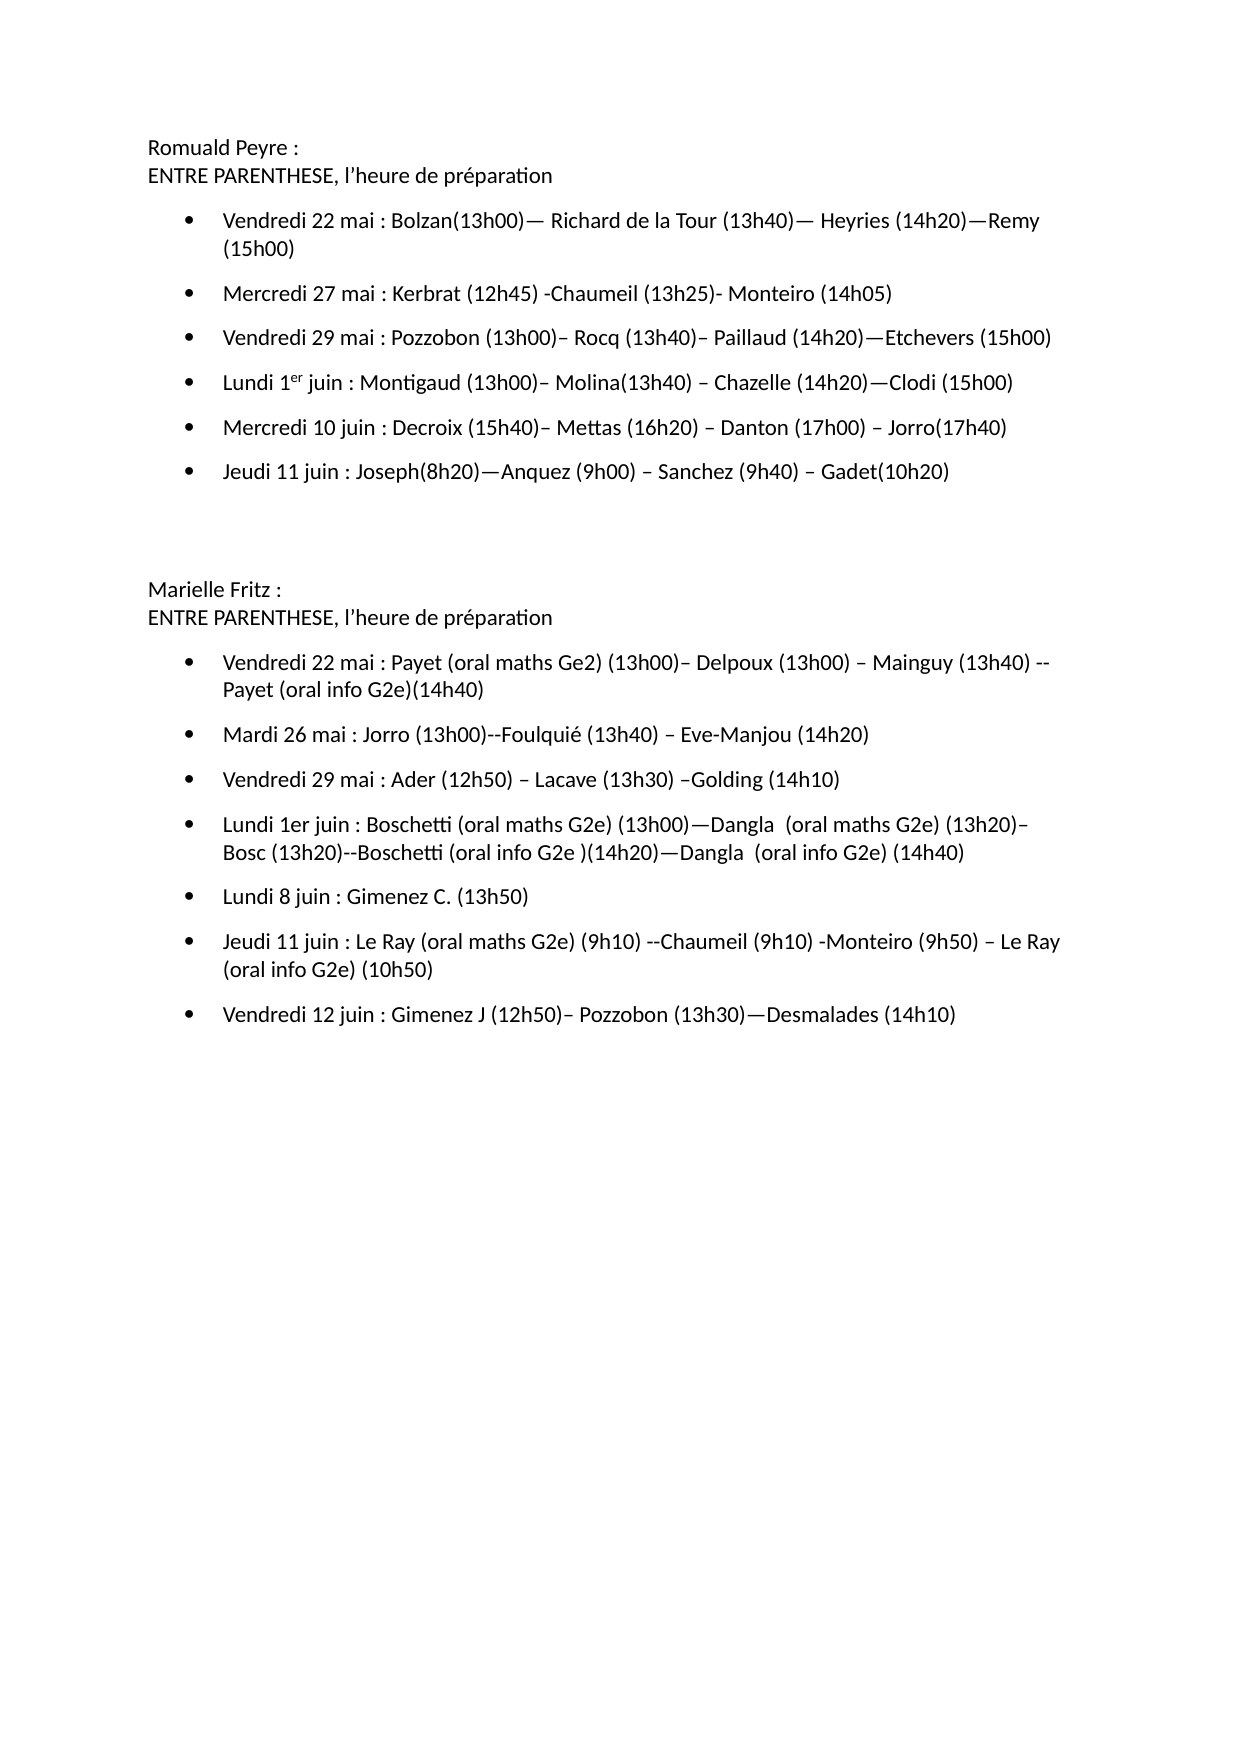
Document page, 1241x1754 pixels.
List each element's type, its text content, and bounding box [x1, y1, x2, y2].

list Lundi 1er juin : Boschetti (oral maths G2e) (13h00)—Dangla (oral maths G2e) (13h20)– Bosc (13h20)--Boschetti (oral info G2e )(14h20)—Dangla (oral info G2e) (14h40) [185, 810, 1093, 866]
list Vendredi 29 mai : Pozzobon (13h00)– Rocq (13h40)– Paillaud (14h20)—Etchevers (15h00) [185, 323, 1093, 351]
list Jeudi 11 juin : Joseph(8h20)—Anquez (9h00) – Sanchez (9h40) – Gadet(10h20) [185, 457, 1093, 513]
list Lundi 8 juin : Gimenez C. (13h50) [185, 882, 1093, 910]
list Vendredi 22 mai : Bolzan(13h00)— Richard de la Tour (13h40)— Heyries (14h20)—Remy (15h00) [185, 206, 1093, 262]
list Mardi 26 mai : Jorro (13h00)--Foulquié (13h40) – Eve-Manjou (14h20) [185, 720, 1093, 748]
list Mercredi 10 juin : Decroix (15h40)– Mettas (16h20) – Danton (17h00) – Jorro(17h40) [185, 413, 1093, 441]
list Vendredi 29 mai : Ader (12h50) – Lacave (13h30) –Golding (14h10) [185, 765, 1093, 793]
text Romuald Peyre : ENTRE PARENTHESE, l’heure de préparation [148, 133, 1093, 189]
list Mercredi 27 mai : Kerbrat (12h45) -Chaumeil (13h25)- Monteiro (14h05) [185, 279, 1093, 307]
text Marielle Fritz : ENTRE PARENTHESE, l’heure de préparation [148, 575, 1093, 631]
list Vendredi 22 mai : Payet (oral maths Ge2) (13h00)– Delpoux (13h00) – Mainguy (13h40) --Payet (oral info G2e)(14h40) [185, 648, 1093, 704]
list Lundi 1er juin : Montigaud (13h00)– Molina(13h40) – Chazelle (14h20)—Clodi (15h00) [185, 368, 1093, 396]
list Jeudi 11 juin : Le Ray (oral maths G2e) (9h10) --Chaumeil (9h10) -Monteiro (9h50) – Le Ray (oral info G2e) (10h50) [185, 927, 1093, 983]
list Vendredi 12 juin : Gimenez J (12h50)– Pozzobon (13h30)—Desmalades (14h10) [185, 1000, 1093, 1028]
